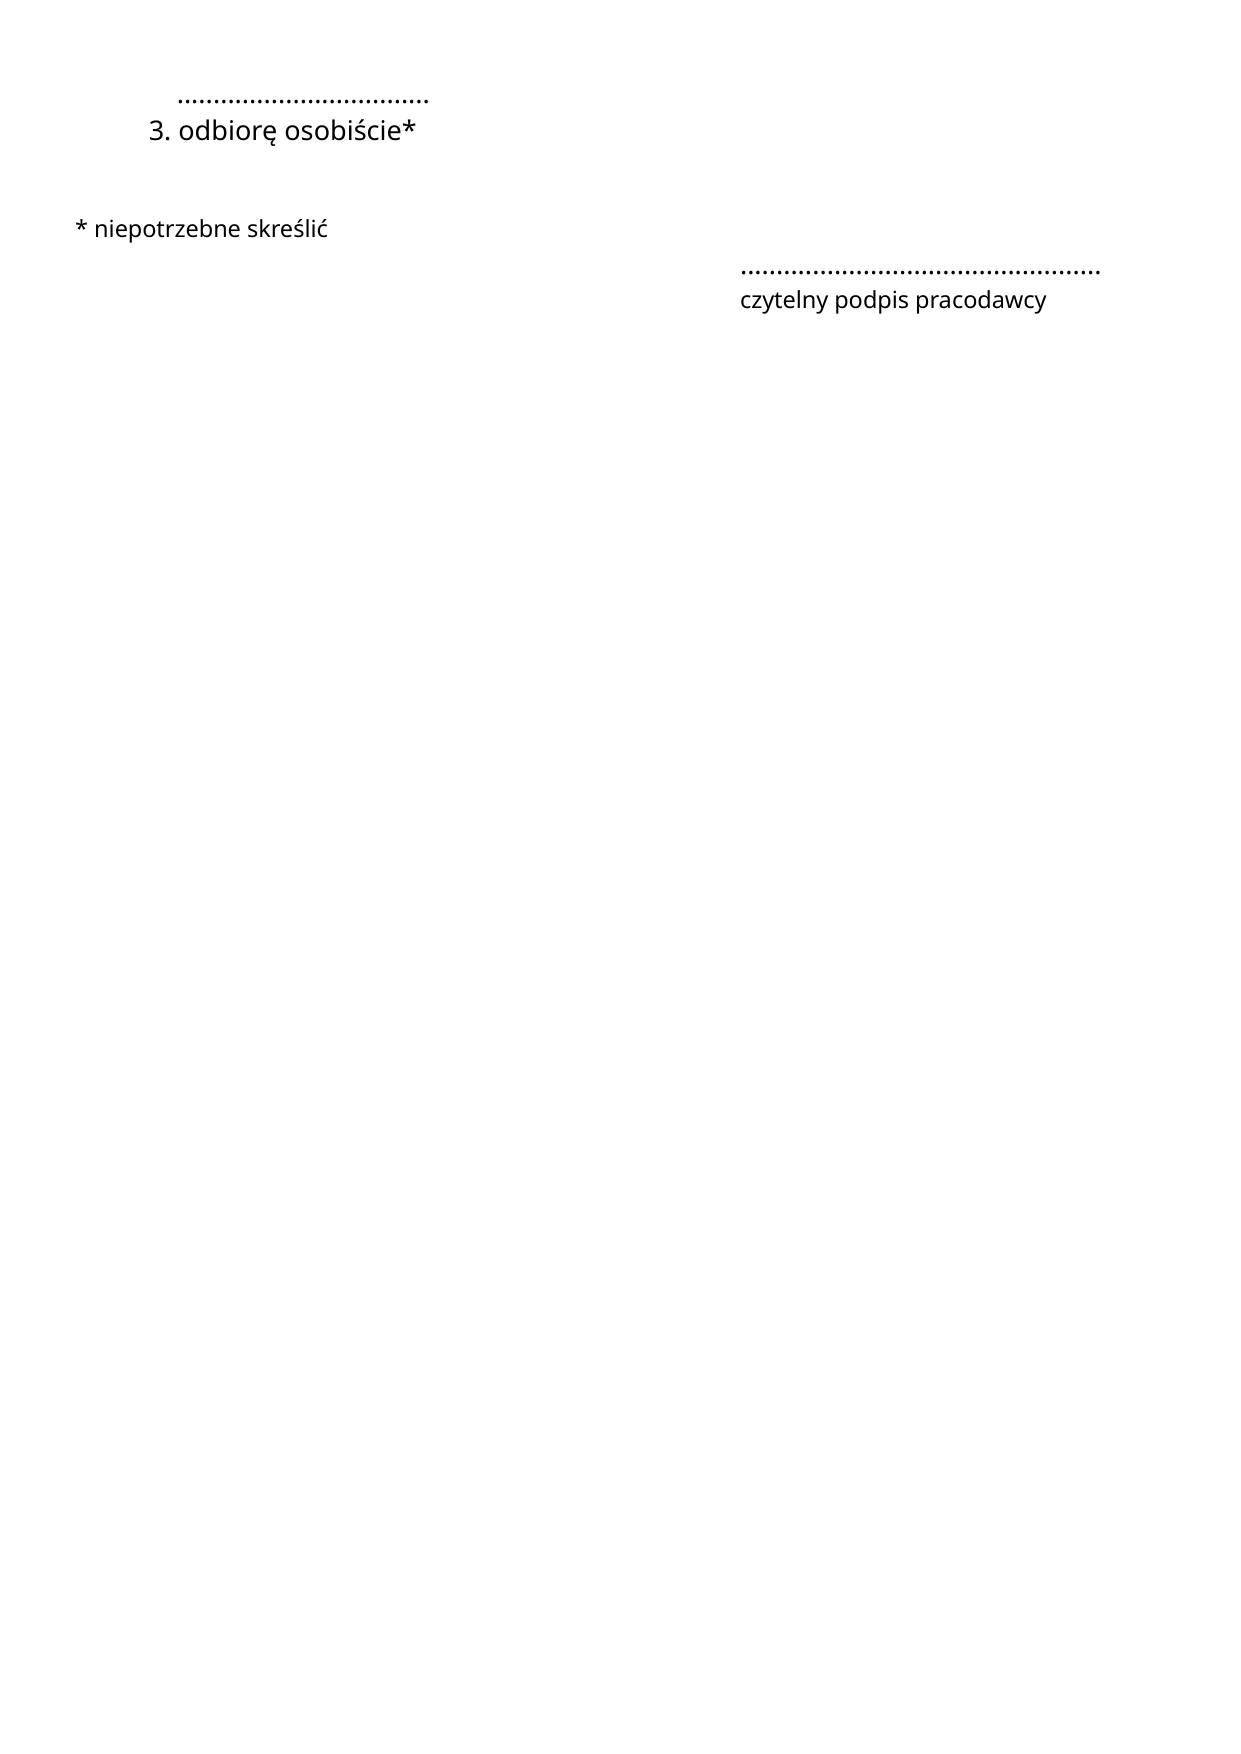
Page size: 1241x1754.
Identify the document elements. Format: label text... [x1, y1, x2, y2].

text .................................................. [75, 245, 1165, 283]
text czytelny podpis pracodawcy [75, 283, 1165, 315]
text * niepotrzebne skreślić [75, 213, 1165, 245]
text ................................... [75, 75, 1165, 112]
text 3. odbiorę osobiście* [75, 112, 1165, 149]
